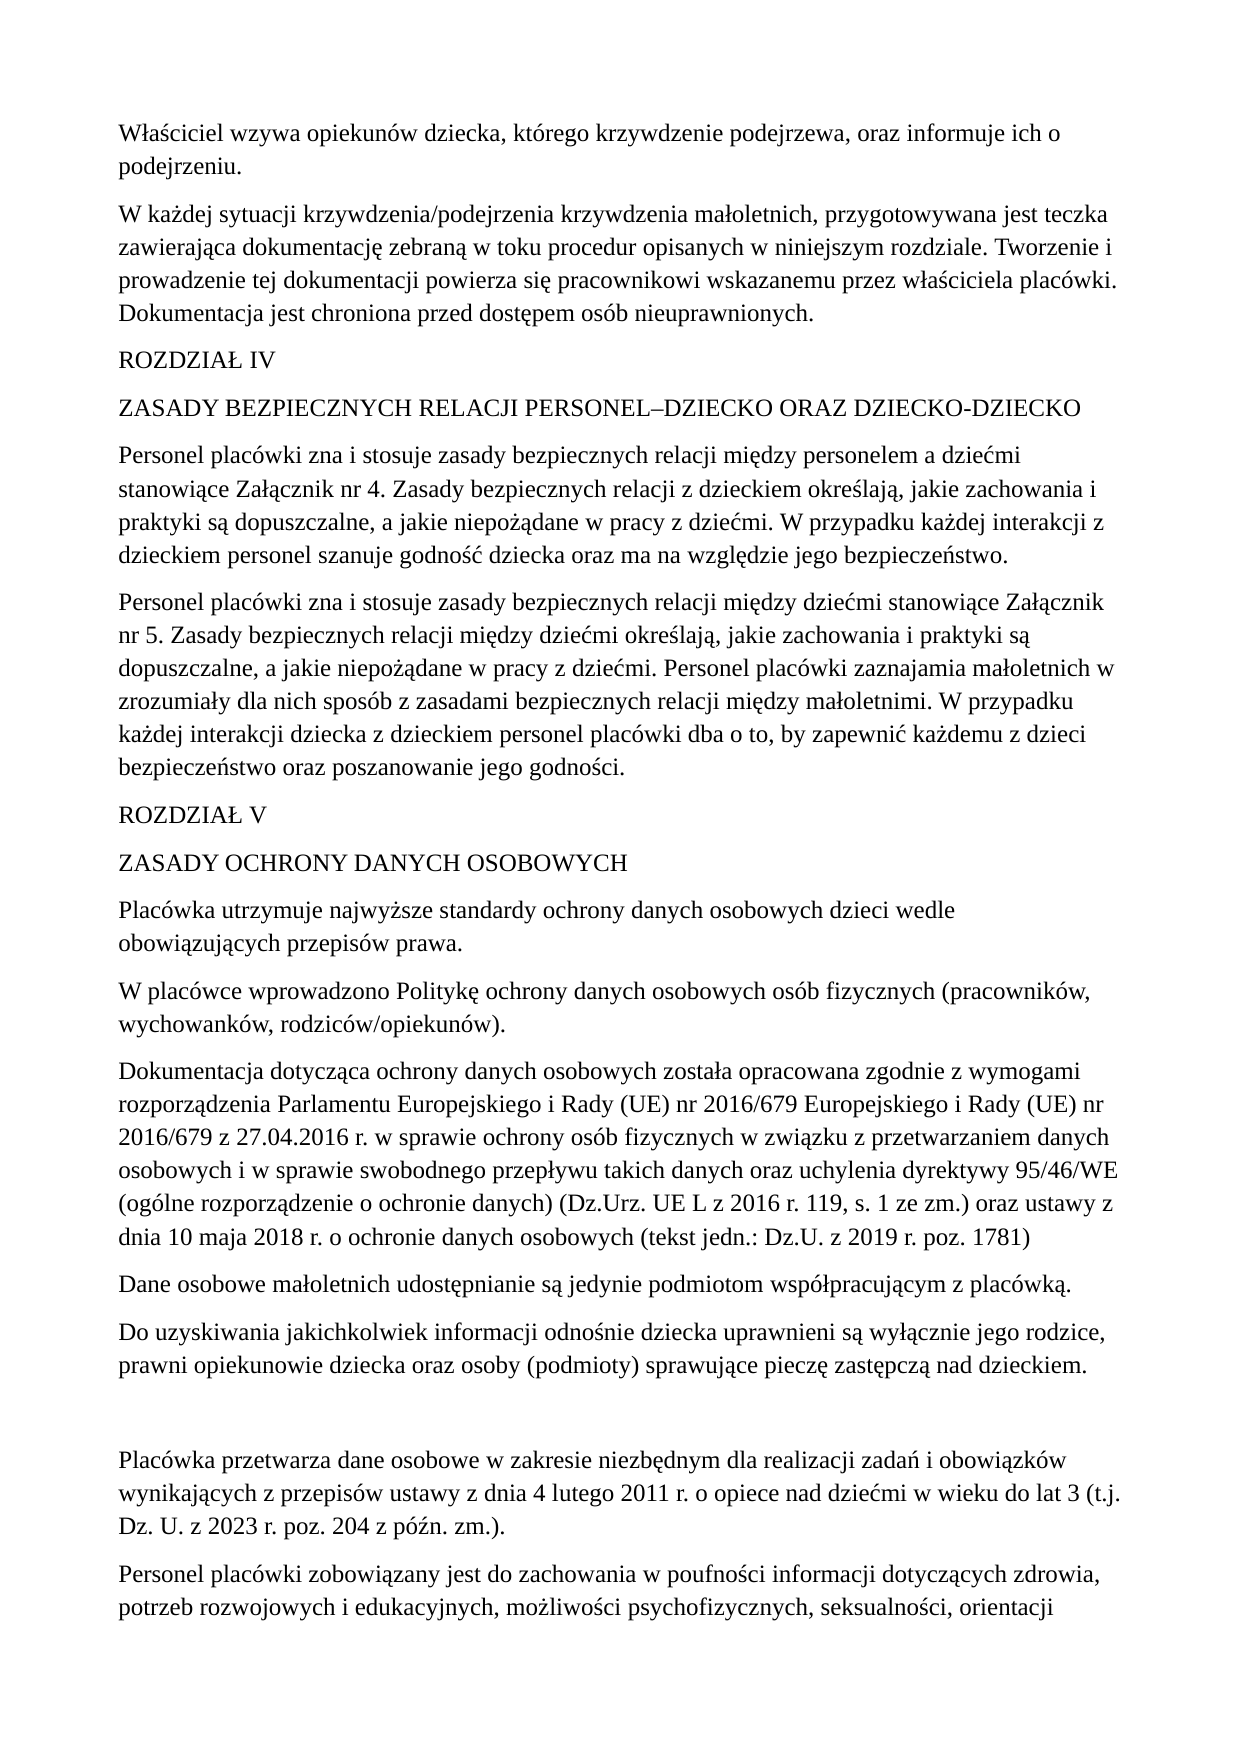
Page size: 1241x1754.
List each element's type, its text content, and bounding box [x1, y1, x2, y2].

text ZASADY BEZPIECZNYCH RELACJI PERSONEL–DZIECKO ORAZ DZIECKO-DZIECKO [118, 393, 1122, 422]
text Placówka utrzymuje najwyższe standardy ochrony danych osobowych dzieci wedle obowiązujących przepisów prawa. [118, 895, 1122, 957]
text ROZDZIAŁ V [118, 800, 1122, 829]
text ROZDZIAŁ IV [118, 345, 1122, 374]
text W placówce wprowadzono Politykę ochrony danych osobowych osób fizycznych (pracowników, wychowanków, rodziców/opiekunów). [118, 976, 1122, 1038]
text Personel placówki zobowiązany jest do zachowania w poufności informacji dotyczących zdrowia, potrzeb rozwojowych i edukacyjnych, możliwości psychofizycznych, seksualności, orientacji [118, 1559, 1122, 1620]
text Do uzyskiwania jakichkolwiek informacji odnośnie dziecka uprawnieni są wyłącznie jego rodzice, prawni opiekunowie dziecka oraz osoby (podmioty) sprawujące pieczę zastępczą nad dzieckiem. [118, 1317, 1122, 1378]
text Placówka przetwarza dane osobowe w zakresie niezbędnym dla realizacji zadań i obowiązków wynikających z przepisów ustawy z dnia 4 lutego 2011 r. o opiece nad dziećmi w wieku do lat 3 (t.j. Dz. U. z 2023 r. poz. 204 z późn. zm.). [118, 1445, 1122, 1540]
text Dane osobowe małoletnich udostępnianie są jedynie podmiotom współpracującym z placówką. [118, 1269, 1122, 1298]
text Dokumentacja dotycząca ochrony danych osobowych została opracowana zgodnie z wymogami rozporządzenia Parlamentu Europejskiego i Rady (UE) nr 2016/679 Europejskiego i Rady (UE) nr 2016/679 z 27.04.2016 r. w sprawie ochrony osób fizycznych w związku z przetwarzaniem danych osobowych i w sprawie swobodnego przepływu takich danych oraz uchylenia dyrektywy 95/46/WE (ogólne rozporządzenie o ochronie danych) (Dz.Urz. UE L z 2016 r. 119, s. 1 ze zm.) oraz ustawy z dnia 10 maja 2018 r. o ochronie danych osobowych (tekst jedn.: Dz.U. z 2019 r. poz. 1781) [118, 1056, 1122, 1250]
text Personel placówki zna i stosuje zasady bezpiecznych relacji między personelem a dziećmi stanowiące Załącznik nr 4. Zasady bezpiecznych relacji z dzieckiem określają, jakie zachowania i praktyki są dopuszczalne, a jakie niepożądane w pracy z dziećmi. W przypadku każdej interakcji z dzieckiem personel szanuje godność dziecka oraz ma na względzie jego bezpieczeństwo. [118, 441, 1122, 568]
text Właściciel wzywa opiekunów dziecka, którego krzywdzenie podejrzewa, oraz informuje ich o podejrzeniu. [118, 118, 1122, 180]
text ZASADY OCHRONY DANYCH OSOBOWYCH [118, 848, 1122, 876]
text Personel placówki zna i stosuje zasady bezpiecznych relacji między dziećmi stanowiące Załącznik nr 5. Zasady bezpiecznych relacji między dziećmi określają, jakie zachowania i praktyki są dopuszczalne, a jakie niepożądane w pracy z dziećmi. Personel placówki zaznajamia małoletnich w zrozumiały dla nich sposób z zasadami bezpiecznych relacji między małoletnimi. W przypadku każdej interakcji dziecka z dzieckiem personel placówki dba o to, by zapewnić każdemu z dzieci bezpieczeństwo oraz poszanowanie jego godności. [118, 587, 1122, 781]
text W każdej sytuacji krzywdzenia/podejrzenia krzywdzenia małoletnich, przygotowywana jest teczka zawierająca dokumentację zebraną w toku procedur opisanych w niniejszym rozdziale. Tworzenie i prowadzenie tej dokumentacji powierza się pracownikowi wskazanemu przez właściciela placówki. Dokumentacja jest chroniona przed dostępem osób nieuprawnionych. [118, 199, 1122, 327]
